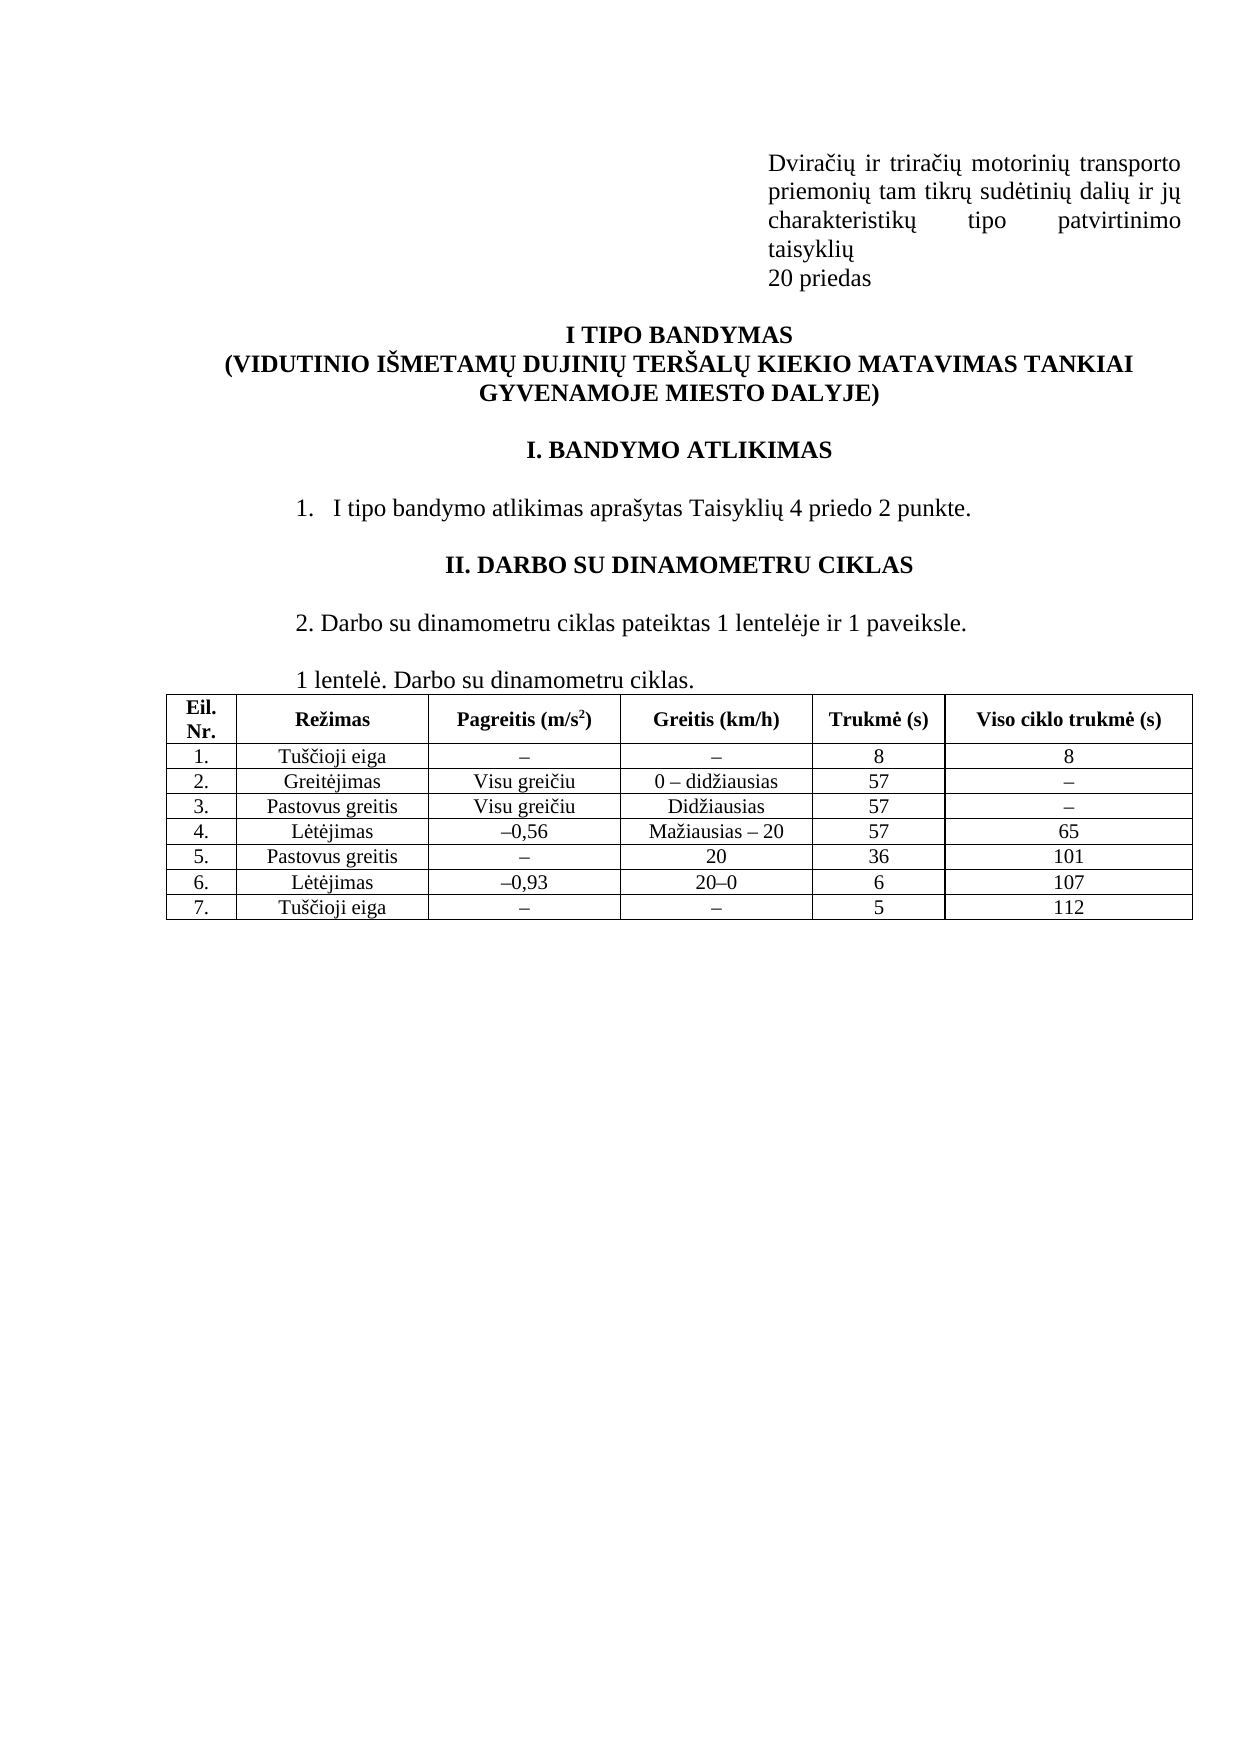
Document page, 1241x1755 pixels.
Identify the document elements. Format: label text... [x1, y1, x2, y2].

table_cell 2. [167, 769, 236, 793]
table_cell 0 – didžiausias [621, 769, 812, 793]
table_header Trukmė (s) [813, 695, 944, 743]
table_cell 4. [167, 819, 236, 843]
table_cell 107 [946, 870, 1192, 894]
table_cell – [621, 744, 812, 768]
table_header Režimas [237, 695, 428, 743]
table_cell Lėtėjimas [237, 819, 428, 843]
table_cell – [429, 845, 620, 868]
table_cell 3. [167, 794, 236, 818]
text 1. I tipo bandymo atlikimas aprašytas Taisyklių 4 priedo 2 punkte. [295, 493, 1181, 521]
table_cell Tuščioji eiga [237, 744, 428, 768]
table_cell –0,93 [429, 870, 620, 894]
table_cell Mažiausias – 20 [621, 819, 812, 843]
table_header Pagreitis (m/s2) [429, 695, 620, 743]
table_cell Pastovus greitis [237, 794, 428, 818]
table_cell Pastovus greitis [237, 845, 428, 868]
text II. DARBO SU DINAMOMETRU CIKLAS [177, 550, 1181, 579]
table_cell – [946, 794, 1192, 818]
table_cell 101 [946, 845, 1192, 868]
table_cell 5. [167, 845, 236, 868]
table_cell Lėtėjimas [237, 870, 428, 894]
table_cell 20–0 [621, 870, 812, 894]
table_cell – [946, 769, 1192, 793]
table_cell – [429, 895, 620, 919]
table_cell – [429, 744, 620, 768]
table_header Greitis (km/h) [621, 695, 812, 743]
table_cell 6 [813, 870, 944, 894]
table_cell 36 [813, 845, 944, 868]
table_cell 57 [813, 769, 944, 793]
table_cell 1. [167, 744, 236, 768]
table_header Eil. Nr. [167, 695, 236, 743]
table_cell 5 [813, 895, 944, 919]
table_cell 57 [813, 819, 944, 843]
table_cell Tuščioji eiga [237, 895, 428, 919]
table_cell 8 [946, 744, 1192, 768]
table_cell 112 [946, 895, 1192, 919]
table_cell Visu greičiu [429, 769, 620, 793]
table_cell 57 [813, 794, 944, 818]
text I TIPO BANDYMAS [177, 320, 1181, 349]
table_cell 6. [167, 870, 236, 894]
table_cell Greitėjimas [237, 769, 428, 793]
text Dviračių ir triračių motorinių transporto priemonių tam tikrų sudėtinių dalių ir jų charakteristikų tipo patvirtinimo taisyklių [768, 148, 1181, 263]
text 20 priedas [768, 263, 1181, 291]
table_cell 65 [946, 819, 1192, 843]
table_header Viso ciklo trukmė (s) [946, 695, 1192, 743]
table_cell Visu greičiu [429, 794, 620, 818]
text 1 lentelė. Darbo su dinamometru ciklas. [177, 665, 1181, 694]
table_cell –0,56 [429, 819, 620, 843]
table_cell 7. [167, 895, 236, 919]
table_cell Didžiausias [621, 794, 812, 818]
text 2. Darbo su dinamometru ciklas pateiktas 1 lentelėje ir 1 paveiksle. [177, 608, 1181, 636]
table_cell 20 [621, 845, 812, 868]
table_cell – [621, 895, 812, 919]
text I. BANDYMO ATLIKIMAS [177, 435, 1181, 464]
table_cell 8 [813, 744, 944, 768]
text (VIDUTINIO IŠMETAMŲ DUJINIŲ TERŠALŲ KIEKIO MATAVIMAS TANKIAI GYVENAMOJE MIESTO DALYJE) [177, 349, 1181, 406]
